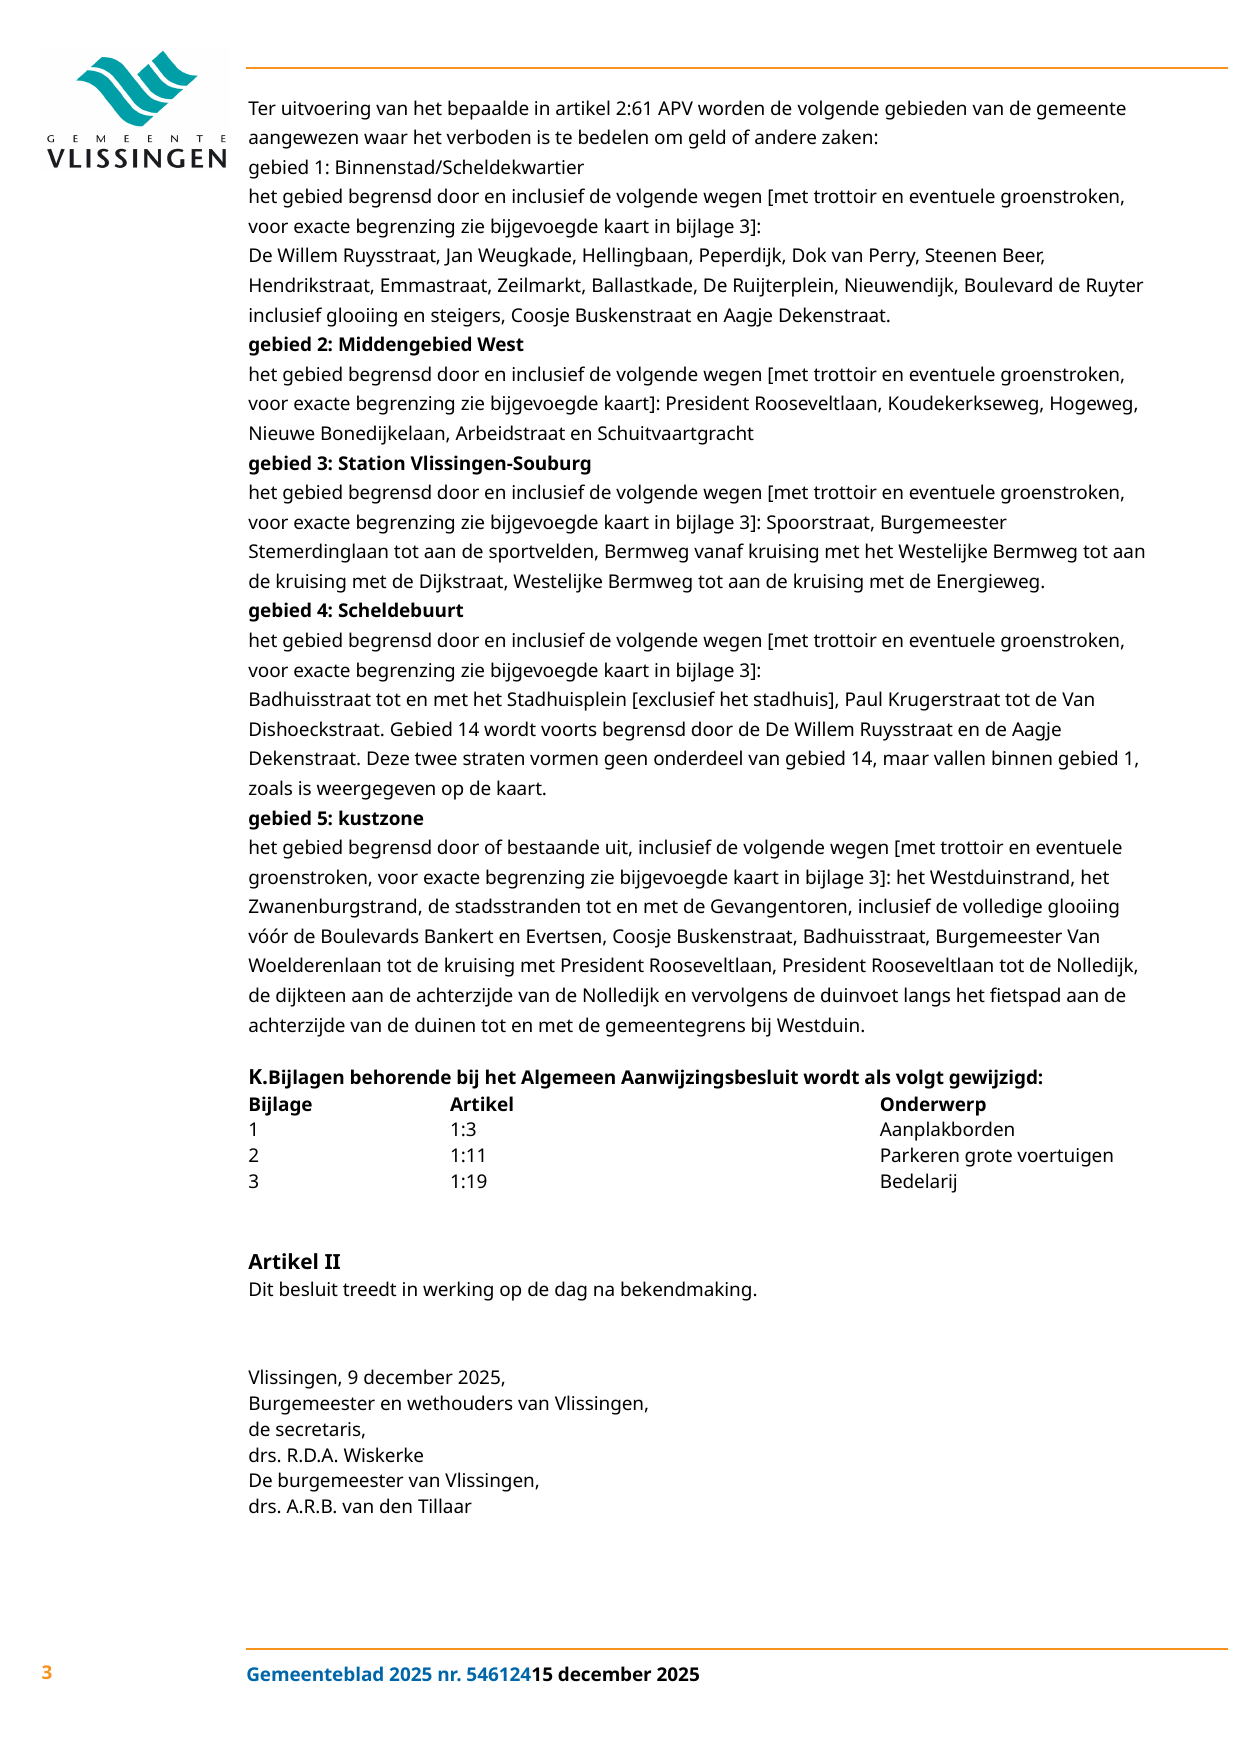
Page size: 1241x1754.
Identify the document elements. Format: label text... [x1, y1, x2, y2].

text het gebied begrensd door en inclusief de volgende wegen [met trottoir en eventuele groenstroken, voor exacte begrenzing zie bijgevoegde kaart in bijlage 3]: Spoorstraat, Burgemeester Stemerdinglaan tot aan de sportvelden, Bermweg vanaf kruising met het Westelijke Bermweg tot aan de kruising met de Dijkstraat, Westelijke Bermweg tot aan de kruising met de Energieweg. [248, 479, 1152, 594]
text gebied 4: Scheldebuurt [248, 598, 1152, 623]
text het gebied begrensd door en inclusief de volgende wegen [met trottoir en eventuele groenstroken, voor exacte begrenzing zie bijgevoegde kaart in bijlage 3]: [248, 183, 1152, 239]
text gebied 2: Middengebied West [248, 331, 1152, 357]
text het gebied begrensd door of bestaande uit, inclusief de volgende wegen [met trottoir en eventuele groenstroken, voor exacte begrenzing zie bijgevoegde kaart in bijlage 3]: het Westduinstrand, het Zwanenburgstrand, de stadsstranden tot en met de Gevangentoren, inclusief de volledige glooiing vóór de Boulevards Bankert en Evertsen, Coosje Buskenstraat, Badhuisstraat, Burgemeester Van Woelderenlaan tot de kruising met President Rooseveltlaan, President Rooseveltlaan tot de Nolledijk, de dijkteen aan de achterzijde van de Nolledijk en vervolgens de duinvoet langs het fietspad aan de achterzijde van de duinen tot en met de gemeentegrens bij Westduin. [248, 834, 1152, 1038]
text Burgemeester en wethouders van Vlissingen, [248, 1390, 1152, 1416]
text Artikel II [248, 1247, 1152, 1276]
text het gebied begrensd door en inclusief de volgende wegen [met trottoir en eventuele groenstroken, voor exacte begrenzing zie bijgevoegde kaart]: President Rooseveltlaan, Koudekerkseweg, Hogeweg, Nieuwe Bonedijkelaan, Arbeidstraat en Schuitvaartgracht [248, 361, 1152, 446]
text gebied 5: kustzone [248, 805, 1152, 831]
table_cell 1:19 [450, 1168, 879, 1194]
text Dit besluit treedt in werking op de dag na bekendmaking. [248, 1276, 1152, 1302]
text de secretaris, [248, 1416, 1152, 1442]
text gebied 3: Station Vlissingen-Souburg [248, 450, 1152, 476]
picture [41, 47, 231, 172]
table_header Bijlage [248, 1091, 450, 1117]
text K.Bijlagen behorende bij het Algemeen Aanwijzingsbesluit wordt als volgt gewijzigd: [248, 1062, 1152, 1091]
table_header Artikel [450, 1091, 879, 1117]
text De burgemeester van Vlissingen, [248, 1467, 1152, 1493]
text gebied 1: Binnenstad/Scheldekwartier [248, 154, 1152, 180]
table_cell 1 [248, 1117, 450, 1142]
text De Willem Ruysstraat, Jan Weugkade, Hellingbaan, Peperdijk, Dok van Perry, Steenen Beer, Hendrikstraat, Emmastraat, Zeilmarkt, Ballastkade, De Ruijterplein, Nieuwendijk, Boulevard de Ruyter inclusief glooiing en steigers, Coosje Buskenstraat en Aagje Dekenstraat. [248, 243, 1152, 328]
table_cell 1:3 [450, 1117, 879, 1142]
table_cell 3 [248, 1168, 450, 1194]
text drs. A.R.B. van den Tillaar [248, 1493, 1152, 1519]
table_cell 2 [248, 1142, 450, 1168]
table_cell Parkeren grote voertuigen [880, 1142, 1152, 1168]
text Ter uitvoering van het bepaalde in artikel 2:61 APV worden de volgende gebieden van de gemeente aangewezen waar het verboden is te bedelen om geld of andere zaken: [248, 95, 1152, 150]
table_cell Bedelarij [880, 1168, 1152, 1194]
table_header Onderwerp [880, 1091, 1152, 1117]
table_cell Aanplakborden [880, 1117, 1152, 1142]
table_cell 1:11 [450, 1142, 879, 1168]
text het gebied begrensd door en inclusief de volgende wegen [met trottoir en eventuele groenstroken, voor exacte begrenzing zie bijgevoegde kaart in bijlage 3]: [248, 627, 1152, 683]
text Vlissingen, 9 december 2025, [248, 1364, 1152, 1390]
text drs. R.D.A. Wiskerke [248, 1442, 1152, 1467]
text Badhuisstraat tot en met het Stadhuisplein [exclusief het stadhuis], Paul Krugerstraat tot de Van Dishoeckstraat. Gebied 14 wordt voorts begrensd door de De Willem Ruysstraat en de Aagje Dekenstraat. Deze twee straten vormen geen onderdeel van gebied 14, maar vallen binnen gebied 1, zoals is weergegeven op de kaart. [248, 686, 1152, 801]
